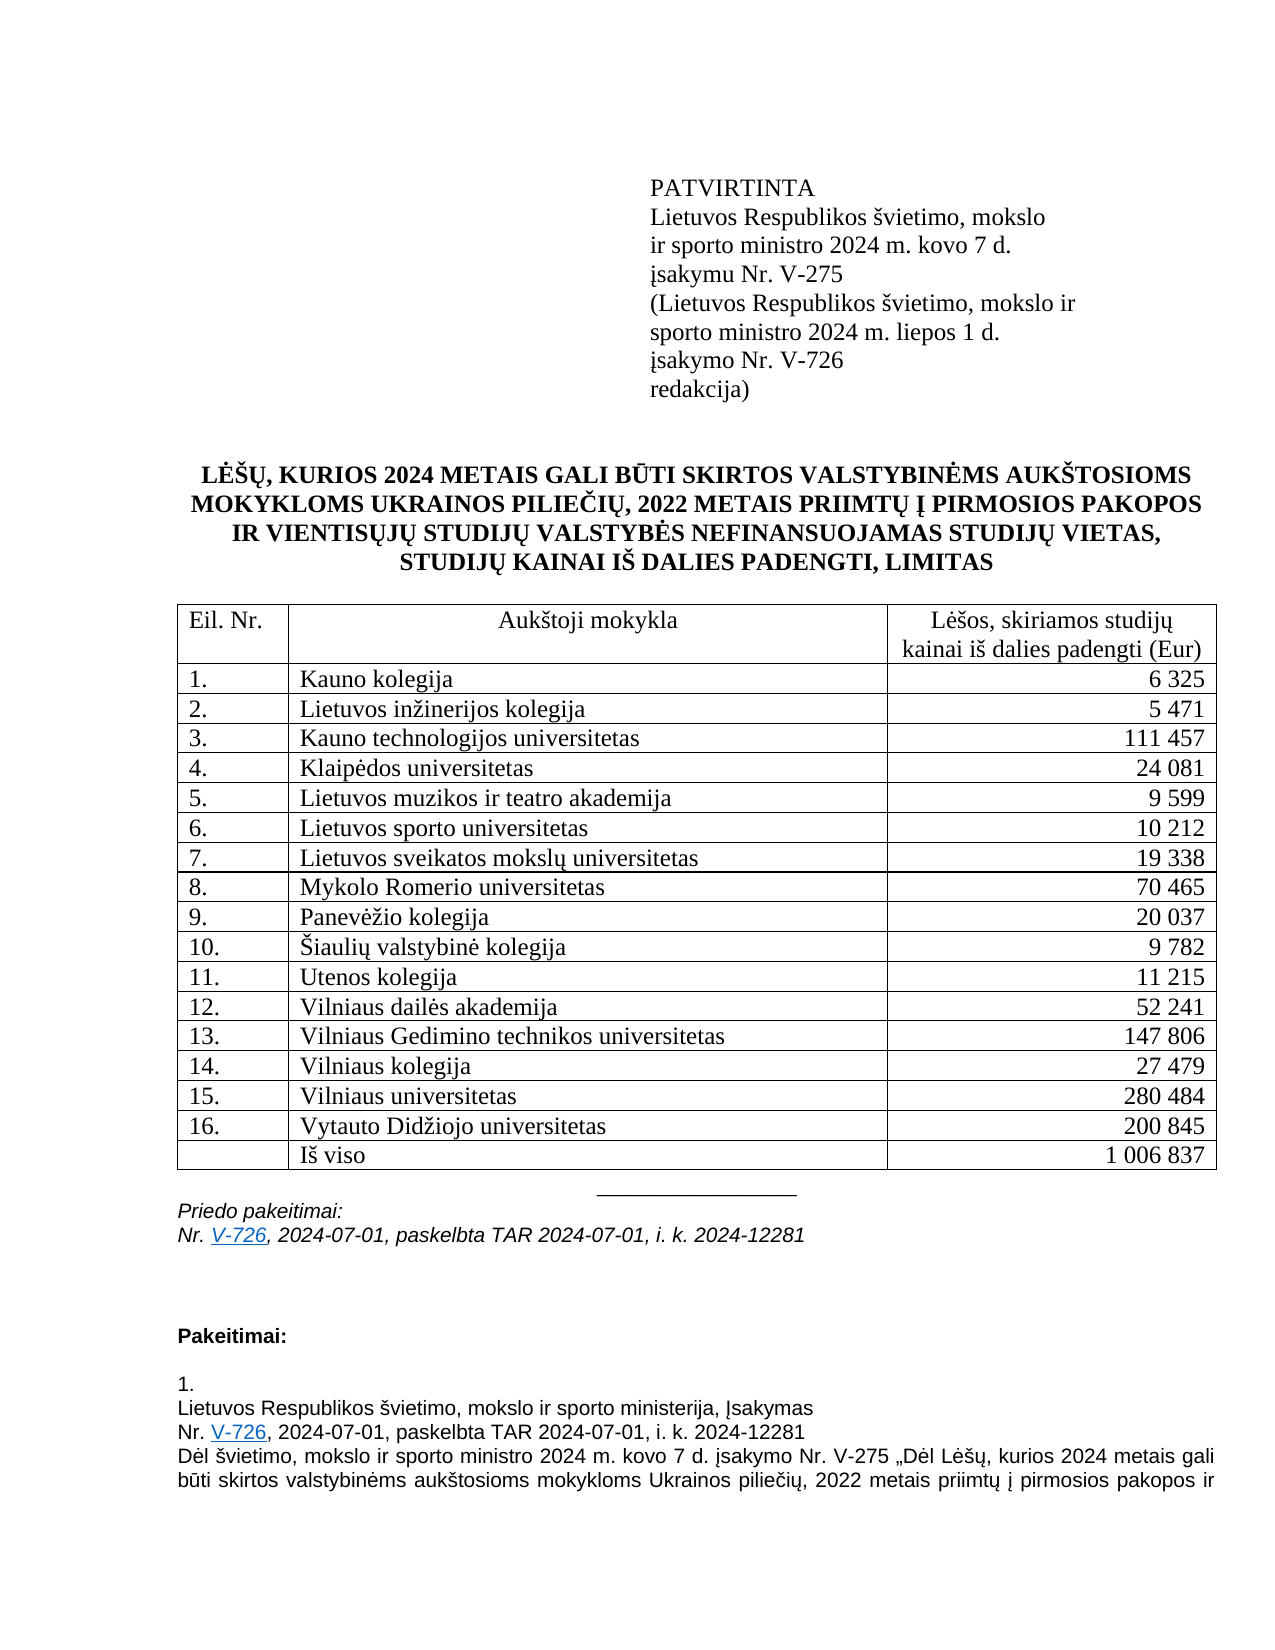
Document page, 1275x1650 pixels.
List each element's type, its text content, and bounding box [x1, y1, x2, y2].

table_cell 9 782 [888, 932, 1216, 961]
text Nr. V-726, 2024-07-01, paskelbta TAR 2024-07-01, i. k. 2024-12281 [177, 1419, 1216, 1443]
table_cell 147 806 [888, 1021, 1216, 1050]
table_cell 280 484 [888, 1081, 1216, 1110]
table_cell 15. [178, 1081, 288, 1110]
table_cell Vilniaus dailės akademija [289, 992, 887, 1020]
text Priedo pakeitimai: [177, 1199, 1216, 1223]
table_cell 9. [178, 902, 288, 931]
table_cell 5. [178, 783, 288, 812]
table_cell Utenos kolegija [289, 962, 887, 991]
table_cell 27 479 [888, 1051, 1216, 1080]
table_cell 6. [178, 813, 288, 842]
text Lietuvos Respublikos švietimo, mokslo [177, 202, 1216, 231]
table_cell Vytauto Didžiojo universitetas [289, 1111, 887, 1139]
table_cell Klaipėdos universitetas [289, 753, 887, 782]
table_cell 1 006 837 [888, 1141, 1216, 1169]
text įsakymo Nr. V-726 [177, 346, 1216, 374]
text Lietuvos Respublikos švietimo, mokslo ir sporto ministerija, Įsakymas [177, 1396, 1216, 1419]
text LĖŠŲ, KURIOS 2024 METAIS GALI BŪTI SKIRTOS VALSTYBINĖMS AUKŠTOSIOMS MOKYKLOMS UKRAINOS PILIEČIŲ, 2022 METAIS PRIIMTŲ Į PIRMOSIOS PAKOPOS IR VIENTISŲJŲ STUDIJŲ VALSTYBĖS NEFINANSUOJAMAS STUDIJŲ VIETAS, STUDIJŲ KAINAI IŠ DALIES PADENGTI, LIMITAS [177, 461, 1216, 576]
text sporto ministro 2024 m. liepos 1 d. [177, 317, 1216, 346]
table_cell 111 457 [888, 724, 1216, 752]
table_cell Kauno kolegija [289, 664, 887, 693]
table_cell 200 845 [888, 1111, 1216, 1139]
table_cell 9 599 [888, 783, 1216, 812]
table_cell 10 212 [888, 813, 1216, 842]
table_cell 10. [178, 932, 288, 961]
table_cell 13. [178, 1021, 288, 1050]
table_cell 11 215 [888, 962, 1216, 991]
table_cell [178, 1141, 288, 1169]
table_cell Lietuvos sporto universitetas [289, 813, 887, 842]
text 1. [177, 1372, 1216, 1396]
text (Lietuvos Respublikos švietimo, mokslo ir [177, 288, 1216, 317]
text įsakymu Nr. V-275 [177, 259, 1216, 288]
table_cell 5 471 [888, 694, 1216, 722]
table_cell 8. [178, 873, 288, 901]
text ir sporto ministro 2024 m. kovo 7 d. [177, 231, 1216, 259]
table_cell Lietuvos inžinerijos kolegija [289, 694, 887, 722]
text Nr. V-726, 2024-07-01, paskelbta TAR 2024-07-01, i. k. 2024-12281 [177, 1223, 1216, 1247]
table_cell Lietuvos muzikos ir teatro akademija [289, 783, 887, 812]
table_header Lėšos, skiriamos studijų kainai iš dalies padengti (Eur) [888, 605, 1216, 663]
table_cell Vilniaus Gedimino technikos universitetas [289, 1021, 887, 1050]
table_cell 6 325 [888, 664, 1216, 693]
table_cell 2. [178, 694, 288, 722]
table_cell 1. [178, 664, 288, 693]
table_cell 12. [178, 992, 288, 1020]
text Dėl švietimo, mokslo ir sporto ministro 2024 m. kovo 7 d. įsakymo Nr. V-275 „Dėl Lėšų, kurios 2024 metais gali būti skirtos valstybinėms aukštosioms mokykloms Ukrainos piliečių, 2022 metais priimtų į pirmosios pakopos ir [177, 1443, 1216, 1491]
table_cell Vilniaus kolegija [289, 1051, 887, 1080]
table_cell Vilniaus universitetas [289, 1081, 887, 1110]
table_cell Lietuvos sveikatos mokslų universitetas [289, 843, 887, 871]
table_cell Mykolo Romerio universitetas [289, 873, 887, 901]
table_cell 52 241 [888, 992, 1216, 1020]
table_header Aukštoji mokykla [289, 605, 887, 663]
table_cell 11. [178, 962, 288, 991]
table_cell 7. [178, 843, 288, 871]
text Pakeitimai: [177, 1324, 1216, 1348]
table_cell 16. [178, 1111, 288, 1139]
table_cell 3. [178, 724, 288, 752]
text PATVIRTINTA [177, 173, 1216, 202]
table_cell Iš viso [289, 1141, 887, 1169]
table_cell 70 465 [888, 873, 1216, 901]
table_cell 19 338 [888, 843, 1216, 871]
table_cell Panevėžio kolegija [289, 902, 887, 931]
text ________________ [177, 1170, 1216, 1199]
table_header Eil. Nr. [178, 605, 288, 663]
table_cell 20 037 [888, 902, 1216, 931]
text redakcija) [177, 374, 1216, 403]
table_cell 4. [178, 753, 288, 782]
table_cell Kauno technologijos universitetas [289, 724, 887, 752]
table_cell Šiaulių valstybinė kolegija [289, 932, 887, 961]
table_cell 14. [178, 1051, 288, 1080]
table_cell 24 081 [888, 753, 1216, 782]
